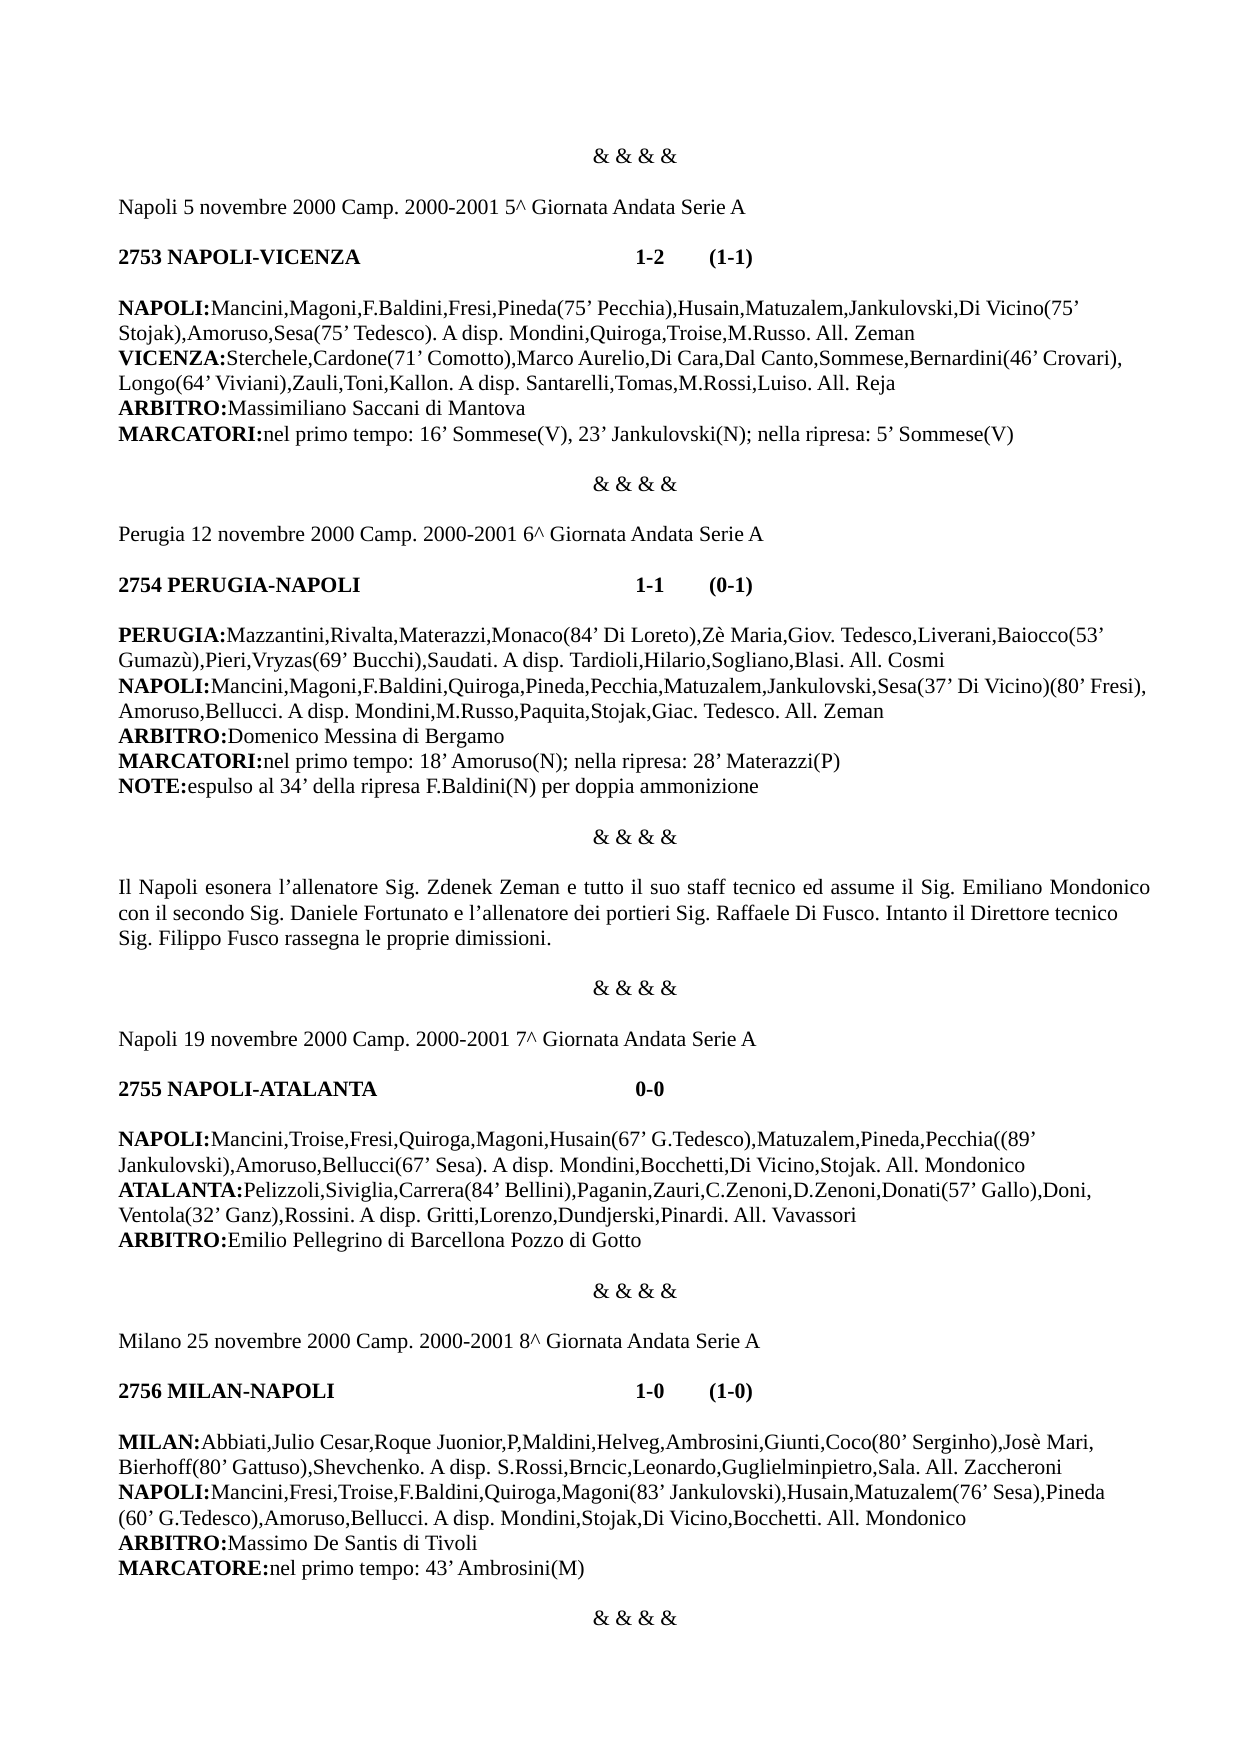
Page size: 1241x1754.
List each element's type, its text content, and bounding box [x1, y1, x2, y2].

text Gumazù),Pieri,Vryzas(69’ Bucchi),Saudati. A disp. Tardioli,Hilario,Sogliano,Blasi. All. Cosmi [118, 647, 1152, 673]
text Bierhoff(80’ Gattuso),Shevchenko. A disp. S.Rossi,Brncic,Leonardo,Guglielminpietro,Sala. All. Zaccheroni [118, 1454, 1152, 1479]
text & & & & [118, 824, 1152, 849]
text NOTE:espulso al 34’ della ripresa F.Baldini(N) per doppia ammonizione [118, 773, 1152, 799]
text MILAN:Abbiati,Julio Cesar,Roque Juonior,P,Maldini,Helveg,Ambrosini,Giunti,Coco(80’ Serginho),Josè Mari, [118, 1429, 1152, 1454]
text 2753 NAPOLI-VICENZA 1-2 (1-1) [118, 244, 1152, 269]
text NAPOLI:Mancini,Magoni,F.Baldini,Fresi,Pineda(75’ Pecchia),Husain,Matuzalem,Jankulovski,Di Vicino(75’ [118, 294, 1152, 320]
text & & & & [118, 1278, 1152, 1303]
text ARBITRO:Domenico Messina di Bergamo [118, 723, 1152, 748]
text (60’ G.Tedesco),Amoruso,Bellucci. A disp. Mondini,Stojak,Di Vicino,Bocchetti. All. Mondonico [118, 1504, 1152, 1530]
text & & & & [118, 975, 1152, 1000]
text Jankulovski),Amoruso,Bellucci(67’ Sesa). A disp. Mondini,Bocchetti,Di Vicino,Stojak. All. Mondonico [118, 1152, 1152, 1177]
text NAPOLI:Mancini,Troise,Fresi,Quiroga,Magoni,Husain(67’ G.Tedesco),Matuzalem,Pineda,Pecchia((89’ [118, 1126, 1152, 1152]
text & & & & [118, 471, 1152, 496]
text Napoli 5 novembre 2000 Camp. 2000-2001 5^ Giornata Andata Serie A [118, 194, 1152, 219]
text & & & & [118, 1605, 1152, 1631]
text Milano 25 novembre 2000 Camp. 2000-2001 8^ Giornata Andata Serie A [118, 1328, 1152, 1353]
text VICENZA:Sterchele,Cardone(71’ Comotto),Marco Aurelio,Di Cara,Dal Canto,Sommese,Bernardini(46’ Crovari), [118, 345, 1152, 370]
text & & & & [118, 143, 1152, 168]
text Ventola(32’ Ganz),Rossini. A disp. Gritti,Lorenzo,Dundjerski,Pinardi. All. Vavassori [118, 1202, 1152, 1227]
text 2755 NAPOLI-ATALANTA 0-0 [118, 1076, 1152, 1101]
text PERUGIA:Mazzantini,Rivalta,Materazzi,Monaco(84’ Di Loreto),Zè Maria,Giov. Tedesco,Liverani,Baiocco(53’ [118, 622, 1152, 647]
text Longo(64’ Viviani),Zauli,Toni,Kallon. A disp. Santarelli,Tomas,M.Rossi,Luiso. All. Reja [118, 370, 1152, 395]
text NAPOLI:Mancini,Fresi,Troise,F.Baldini,Quiroga,Magoni(83’ Jankulovski),Husain,Matuzalem(76’ Sesa),Pineda [118, 1479, 1152, 1504]
text Perugia 12 novembre 2000 Camp. 2000-2001 6^ Giornata Andata Serie A [118, 521, 1152, 547]
text Stojak),Amoruso,Sesa(75’ Tedesco). A disp. Mondini,Quiroga,Troise,M.Russo. All. Zeman [118, 320, 1152, 345]
text 2756 MILAN-NAPOLI 1-0 (1-0) [118, 1378, 1152, 1404]
text Napoli 19 novembre 2000 Camp. 2000-2001 7^ Giornata Andata Serie A [118, 1026, 1152, 1051]
text ARBITRO:Massimiliano Saccani di Mantova [118, 395, 1152, 421]
text MARCATORI:nel primo tempo: 18’ Amoruso(N); nella ripresa: 28’ Materazzi(P) [118, 748, 1152, 773]
text Il Napoli esonera l’allenatore Sig. Zdenek Zeman e tutto il suo staff tecnico ed assume il Sig. Emiliano Mondonico con il secondo Sig. Daniele Fortunato e l’allenatore dei portieri Sig. Raffaele Di Fusco. Intanto il Direttore tecnico [118, 874, 1152, 925]
text ATALANTA:Pelizzoli,Siviglia,Carrera(84’ Bellini),Paganin,Zauri,C.Zenoni,D.Zenoni,Donati(57’ Gallo),Doni, [118, 1177, 1152, 1202]
text ARBITRO:Massimo De Santis di Tivoli [118, 1530, 1152, 1555]
text MARCATORE:nel primo tempo: 43’ Ambrosini(M) [118, 1555, 1152, 1580]
text NAPOLI:Mancini,Magoni,F.Baldini,Quiroga,Pineda,Pecchia,Matuzalem,Jankulovski,Sesa(37’ Di Vicino)(80’ Fresi), [118, 673, 1152, 698]
text 2754 PERUGIA-NAPOLI 1-1 (0-1) [118, 572, 1152, 597]
text ARBITRO:Emilio Pellegrino di Barcellona Pozzo di Gotto [118, 1227, 1152, 1252]
text Sig. Filippo Fusco rassegna le proprie dimissioni. [118, 925, 1152, 950]
text Amoruso,Bellucci. A disp. Mondini,M.Russo,Paquita,Stojak,Giac. Tedesco. All. Zeman [118, 698, 1152, 723]
text MARCATORI:nel primo tempo: 16’ Sommese(V), 23’ Jankulovski(N); nella ripresa: 5’ Sommese(V) [118, 421, 1152, 446]
